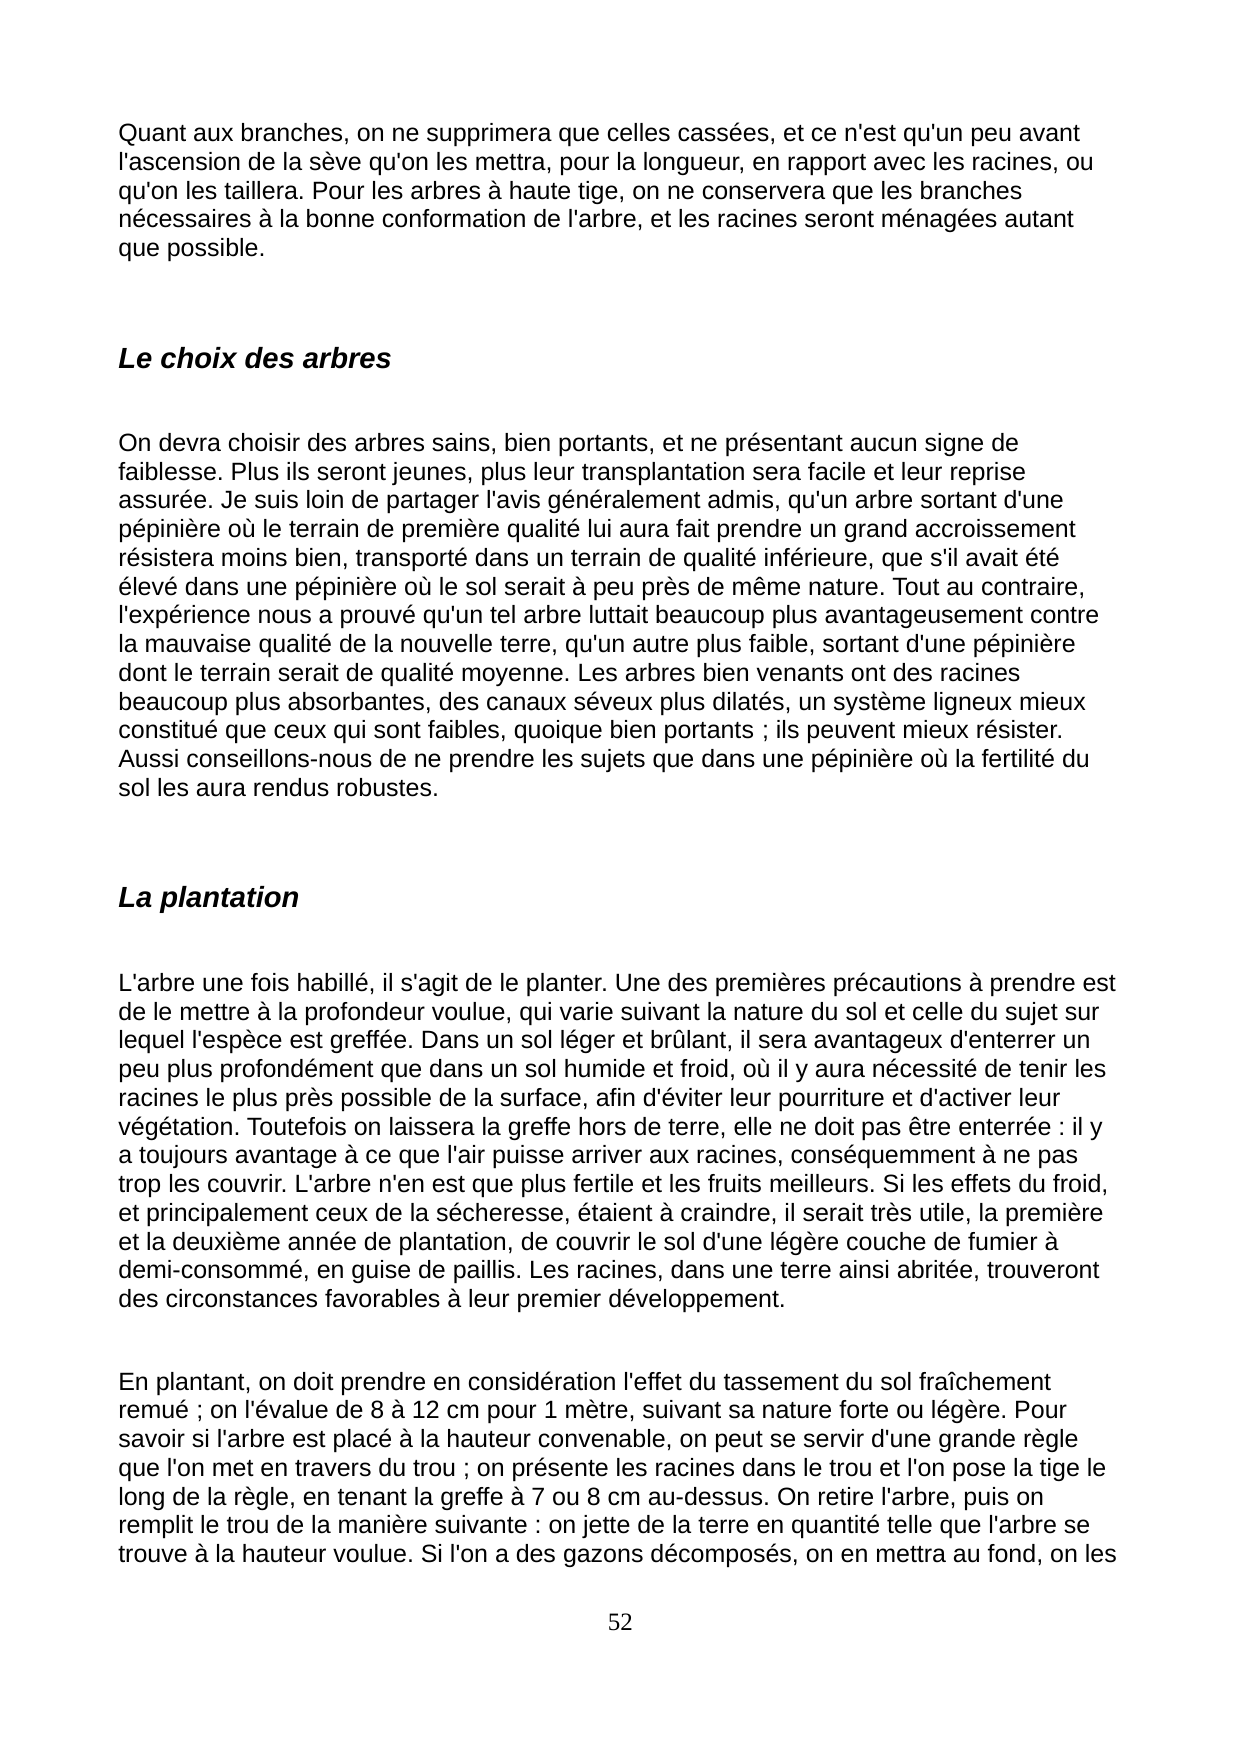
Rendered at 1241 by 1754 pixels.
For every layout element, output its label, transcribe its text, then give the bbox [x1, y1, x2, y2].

text Quant aux branches, on ne supprimera que celles cassées, et ce n'est qu'un peu avant l'ascension de la sève qu'on les mettra, pour la longueur, en rapport avec les racines, ou qu'on les taillera. Pour les arbres à haute tige, on ne conservera que les branches nécessaires à la bonne conformation de l'arbre, et les racines seront ménagées autant que possible. [118, 118, 1122, 262]
subtitle La plantation [118, 880, 1122, 914]
text En plantant, on doit prendre en considération l'effet du tassement du sol fraîchement remué ; on l'évalue de 8 à 12 cm pour 1 mètre, suivant sa nature forte ou légère. Pour savoir si l'arbre est placé à la hauteur convenable, on peut se servir d'une grande règle que l'on met en travers du trou ; on présente les racines dans le trou et l'on pose la tige le long de la règle, en tenant la greffe à 7 ou 8 cm au-dessus. On retire l'arbre, puis on remplit le trou de la manière suivante : on jette de la terre en quantité telle que l'arbre se trouve à la hauteur voulue. Si l'on a des gazons décomposés, on en mettra au fond, on les [118, 1366, 1122, 1568]
text On devra choisir des arbres sains, bien portants, et ne présentant aucun signe de faiblesse. Plus ils seront jeunes, plus leur transplantation sera facile et leur reprise assurée. Je suis loin de partager l'avis généralement admis, qu'un arbre sortant d'une pépinière où le terrain de première qualité lui aura fait prendre un grand accroissement résistera moins bien, transporté dans un terrain de qualité inférieure, que s'il avait été élevé dans une pépinière où le sol serait à peu près de même nature. Tout au contraire, l'expérience nous a prouvé qu'un tel arbre luttait beaucoup plus avantageusement contre la mauvaise qualité de la nouvelle terre, qu'un autre plus faible, sortant d'une pépinière dont le terrain serait de qualité moyenne. Les arbres bien venants ont des racines beaucoup plus absorbantes, des canaux séveux plus dilatés, un système ligneux mieux constitué que ceux qui sont faibles, quoique bien portants ; ils peuvent mieux résister. Aussi conseillons-nous de ne prendre les sujets que dans une pépinière où la fertilité du sol les aura rendus robustes. [118, 428, 1122, 802]
text L'arbre une fois habillé, il s'agit de le planter. Une des premières précautions à prendre est de le mettre à la profondeur voulue, qui varie suivant la nature du sol et celle du sujet sur lequel l'espèce est greffée. Dans un sol léger et brûlant, il sera avantageux d'enterrer un peu plus profondément que dans un sol humide et froid, où il y aura nécessité de tenir les racines le plus près possible de la surface, afin d'éviter leur pourriture et d'activer leur végétation. Toutefois on laissera la greffe hors de terre, elle ne doit pas être enterrée : il y a toujours avantage à ce que l'air puisse arriver aux racines, conséquemment à ne pas trop les couvrir. L'arbre n'en est que plus fertile et les fruits meilleurs. Si les effets du froid, et principalement ceux de la sécheresse, étaient à craindre, il serait très utile, la première et la deuxième année de plantation, de couvrir le sol d'une légère couche de fumier à demi-consommé, en guise de paillis. Les racines, dans une terre ainsi abritée, trouveront des circonstances favorables à leur premier développement. [118, 968, 1122, 1313]
subtitle Le choix des arbres [118, 341, 1122, 374]
